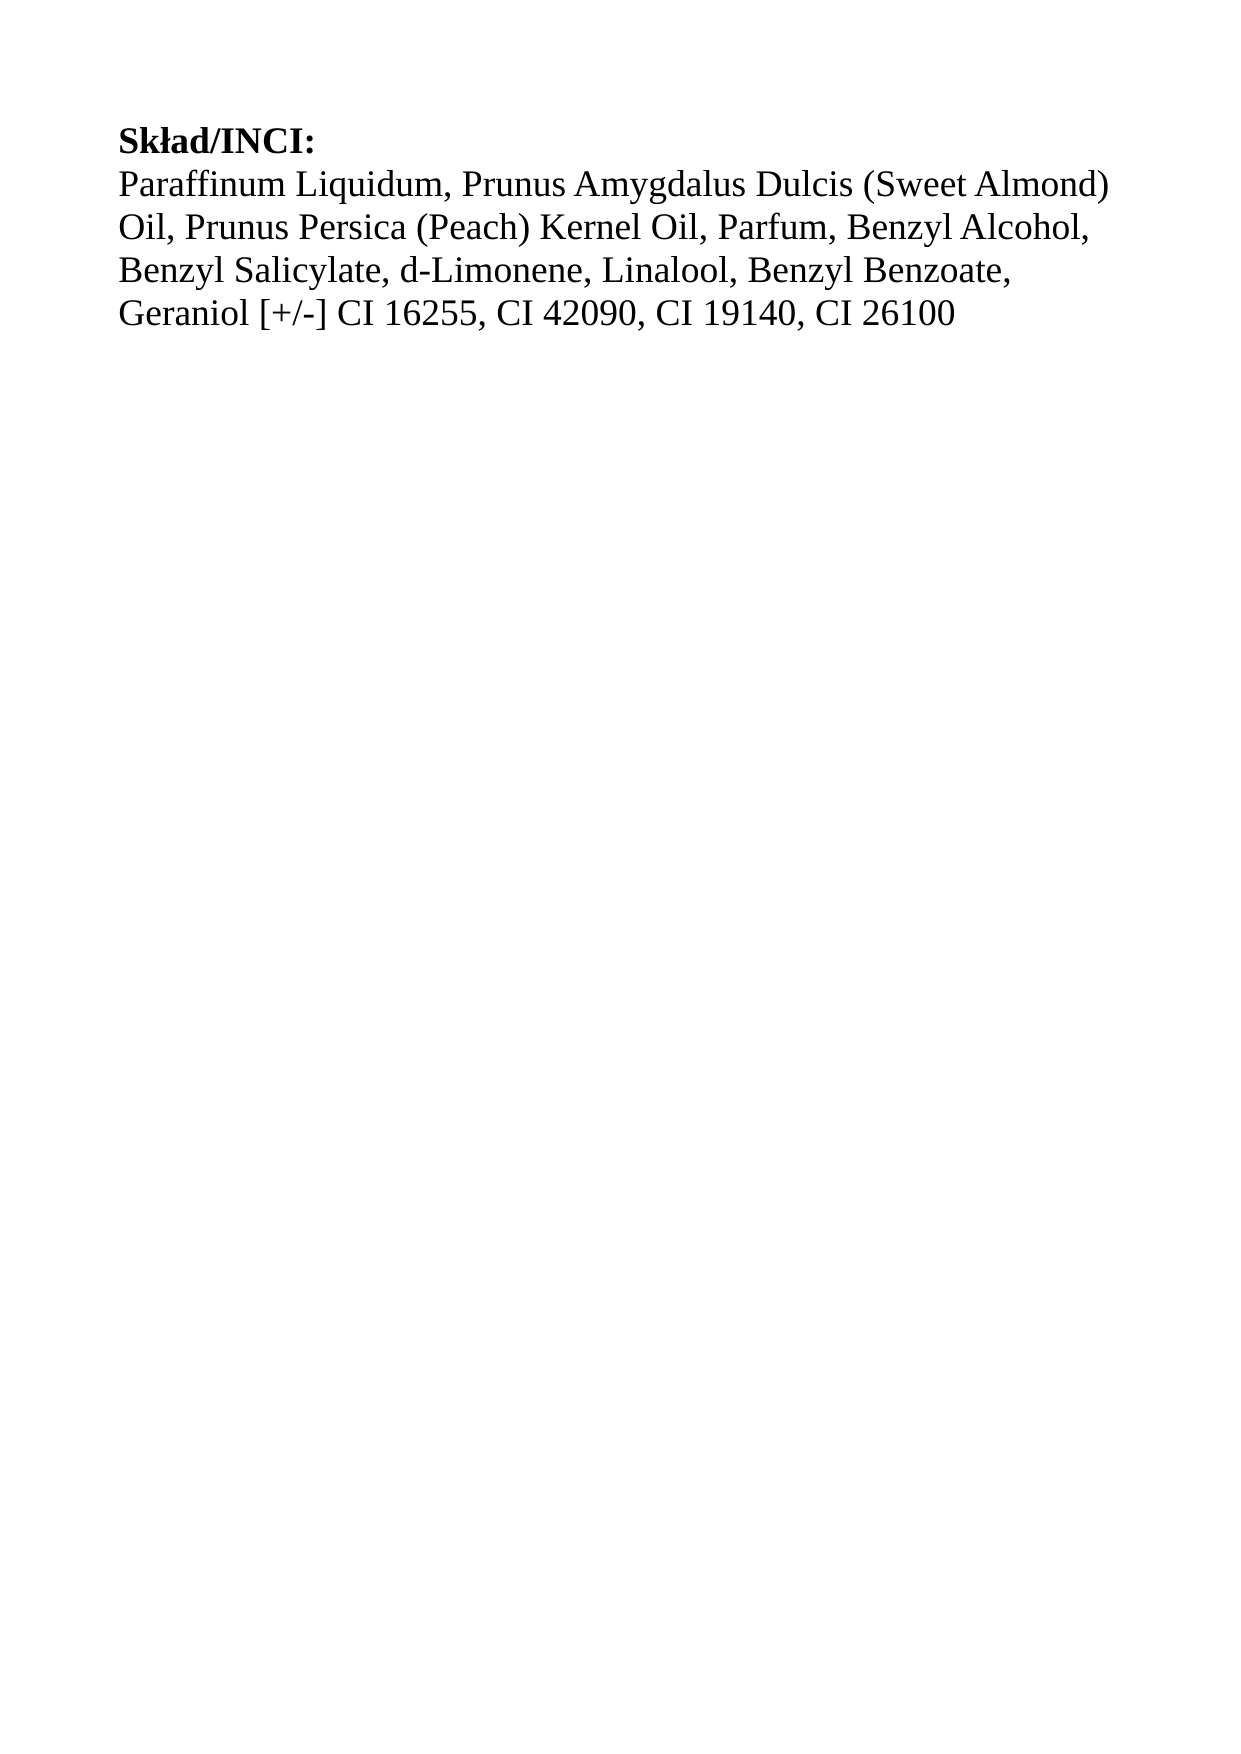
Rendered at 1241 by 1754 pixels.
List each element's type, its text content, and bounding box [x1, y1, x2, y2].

text Paraffinum Liquidum, Prunus Amygdalus Dulcis (Sweet Almond) Oil, Prunus Persica (Peach) Kernel Oil, Parfum, Benzyl Alcohol, Benzyl Salicylate, d-Limonene, Linalool, Benzyl Benzoate, Geraniol [+/-] CI 16255, CI 42090, CI 19140, CI 26100 [118, 161, 1122, 334]
text Skład/INCI: [118, 118, 1122, 161]
